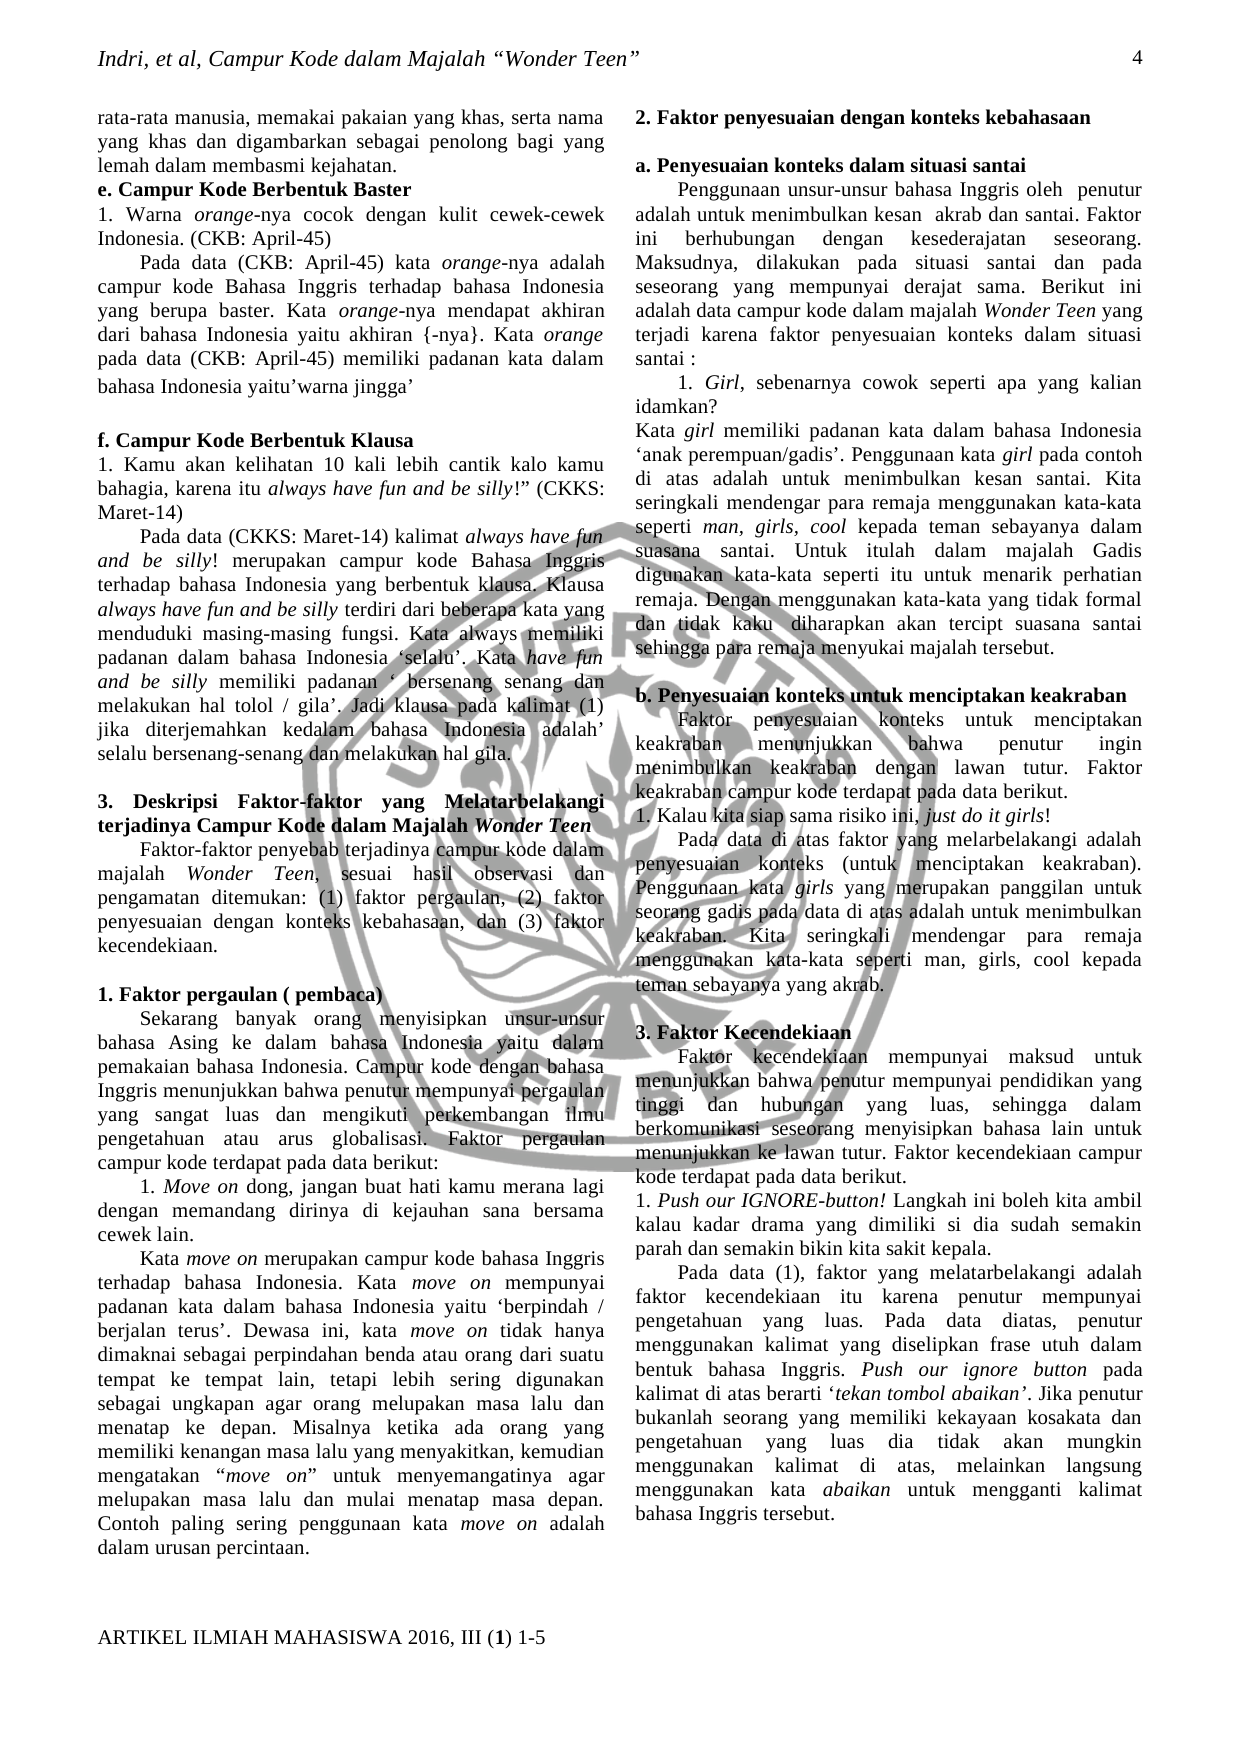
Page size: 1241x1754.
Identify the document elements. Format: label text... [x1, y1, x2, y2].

text 3. Deskripsi Faktor-faktor yang Melatarbelakangi terjadinya Campur Kode dalam Majalah Wonder Teen [97, 789, 605, 837]
text 1. Kalau kita siap sama risiko ini, just do it girls! [635, 803, 1143, 827]
text 3. Faktor Kecendekiaan [635, 1019, 1143, 1043]
picture [229, 447, 1011, 1246]
text Kata girl memiliki padanan kata dalam bahasa Indonesia ‘anak perempuan/gadis’. Penggunaan kata girl pada contoh di atas adalah untuk menimbulkan kesan santai. Kita seringkali mendengar para remaja menggunakan kata-kata seperti man, girls, cool kepada teman sebayanya dalam suasana santai. Untuk itulah dalam majalah Gadis digunakan kata-kata seperti itu untuk menarik perhatian remaja. Dengan menggunakan kata-kata yang tidak formal dan tidak kaku diharapkan akan tercipt suasana santai sehingga para remaja menyukai majalah tersebut. [635, 418, 1143, 658]
text Faktor kecendekiaan mempunyai maksud untuk menunjukkan bahwa penutur mempunyai pendidikan yang tinggi dan hubungan yang luas, sehingga dalam berkomunikasi seseorang menyisipkan bahasa lain untuk menunjukkan ke lawan tutur. Faktor kecendekiaan campur kode terdapat pada data berikut. [635, 1043, 1143, 1188]
text 1. Move on dong, jangan buat hati kamu merana lagi dengan memandang dirinya di kejauhan sana bersama cewek lain. [97, 1174, 605, 1246]
text Sekarang banyak orang menyisipkan unsur-unsur bahasa Asing ke dalam bahasa Indonesia yaitu dalam pemakaian bahasa Indonesia. Campur kode dengan bahasa Inggris menunjukkan bahwa penutur mempunyai pergaulan yang sangat luas dan mengikuti perkembangan ilmu pengetahuan atau arus globalisasi. Faktor pergaulan campur kode terdapat pada data berikut: [97, 1005, 605, 1174]
text Pada data di atas faktor yang melarbelakangi adalah penyesuaian konteks (untuk menciptakan keakraban). Penggunaan kata girls yang merupakan panggilan untuk seorang gadis pada data di atas adalah untuk menimbulkan keakraban. Kita seringkali mendengar para remaja menggunakan kata-kata seperti man, girls, cool kepada teman sebayanya yang akrab. [635, 827, 1143, 995]
text 1. Faktor pergaulan ( pembaca) [97, 981, 605, 1005]
text Pada data (CKKS: Maret-14) kalimat always have fun and be silly! merupakan campur kode Bahasa Inggris terhadap bahasa Indonesia yang berbentuk klausa. Klausa always have fun and be silly terdiri dari beberapa kata yang menduduki masing-masing fungsi. Kata always memiliki padanan dalam bahasa Indonesia ‘selalu’. Kata have fun and be silly memiliki padanan ‘ bersenang senang dan melakukan hal tolol / gila’. Jadi klausa pada kalimat (1) jika diterjemahkan kedalam bahasa Indonesia adalah’ selalu bersenang-senang dan melakukan hal gila. [97, 524, 605, 765]
text 2. Faktor penyesuaian dengan konteks kebahasaan [635, 105, 1143, 129]
text Kata move on merupakan campur kode bahasa Inggris terhadap bahasa Indonesia. Kata move on mempunyai padanan kata dalam bahasa Indonesia yaitu ‘berpindah / berjalan terus’. Dewasa ini, kata move on tidak hanya dimaknai sebagai perpindahan benda atau orang dari suatu tempat ke tempat lain, tetapi lebih sering digunakan sebagai ungkapan agar orang melupakan masa lalu dan menatap ke depan. Misalnya ketika ada orang yang memiliki kenangan masa lalu yang menyakitkan, kemudian mengatakan “move on” untuk menyemangatinya agar melupakan masa lalu dan mulai menatap masa depan. Contoh paling sering penggunaan kata move on adalah dalam urusan percintaan. [97, 1246, 605, 1559]
text b. Penyesuaian konteks untuk menciptakan keakraban [635, 683, 1143, 707]
text 1. Warna orange-nya cocok dengan kulit cewek-cewek Indonesia. (CKB: April-45) [97, 201, 605, 249]
text a. Penyesuaian konteks dalam situasi santai [635, 153, 1143, 177]
text 1. Girl, sebenarnya cowok seperti apa yang kalian idamkan? [635, 370, 1143, 418]
text rata-rata manusia, memakai pakaian yang khas, serta nama yang khas dan digambarkan sebagai penolong bagi yang lemah dalam membasmi kejahatan. [97, 105, 605, 177]
text Penggunaan unsur-unsur bahasa Inggris oleh penutur adalah untuk menimbulkan kesan akrab dan santai. Faktor ini berhubungan dengan kesederajatan seseorang. Maksudnya, dilakukan pada situasi santai dan pada seseorang yang mempunyai derajat sama. Berikut ini adalah data campur kode dalam majalah Wonder Teen yang terjadi karena faktor penyesuaian konteks dalam situasi santai : [635, 177, 1143, 370]
text 1. Kamu akan kelihatan 10 kali lebih cantik kalo kamu bahagia, karena itu always have fun and be silly!” (CKKS: Maret-14) [97, 452, 605, 524]
text f. Campur Kode Berbentuk Klausa [97, 428, 605, 452]
text Faktor penyesuaian konteks untuk menciptakan keakraban menunjukkan bahwa penutur ingin menimbulkan keakraban dengan lawan tutur. Faktor keakraban campur kode terdapat pada data berikut. [635, 707, 1143, 803]
text Pada data (1), faktor yang melatarbelakangi adalah faktor kecendekiaan itu karena penutur mempunyai pengetahuan yang luas. Pada data diatas, penutur menggunakan kalimat yang diselipkan frase utuh dalam bentuk bahasa Inggris. Push our ignore button pada kalimat di atas berarti ‘tekan tombol abaikan’. Jika penutur bukanlah seorang yang memiliki kekayaan kosakata dan pengetahuan yang luas dia tidak akan mungkin menggunakan kalimat di atas, melainkan langsung menggunakan kata abaikan untuk mengganti kalimat bahasa Inggris tersebut. [635, 1260, 1143, 1525]
text e. Campur Kode Berbentuk Baster [97, 177, 605, 201]
text Faktor-faktor penyebab terjadinya campur kode dalam majalah Wonder Teen, sesuai hasil observasi dan pengamatan ditemukan: (1) faktor pergaulan, (2) faktor penyesuaian dengan konteks kebahasaan, dan (3) faktor kecendekiaan. [97, 837, 605, 957]
text 1. Push our IGNORE-button! Langkah ini boleh kita ambil kalau kadar drama yang dimiliki si dia sudah semakin parah dan semakin bikin kita sakit kepala. [635, 1188, 1143, 1260]
text Pada data (CKB: April-45) kata orange-nya adalah campur kode Bahasa Inggris terhadap bahasa Indonesia yang berupa baster. Kata orange-nya mendapat akhiran dari bahasa Indonesia yaitu akhiran {-nya}. Kata orange pada data (CKB: April-45) memiliki padanan kata dalam bahasa Indonesia yaitu’warna jingga’ [97, 249, 605, 399]
